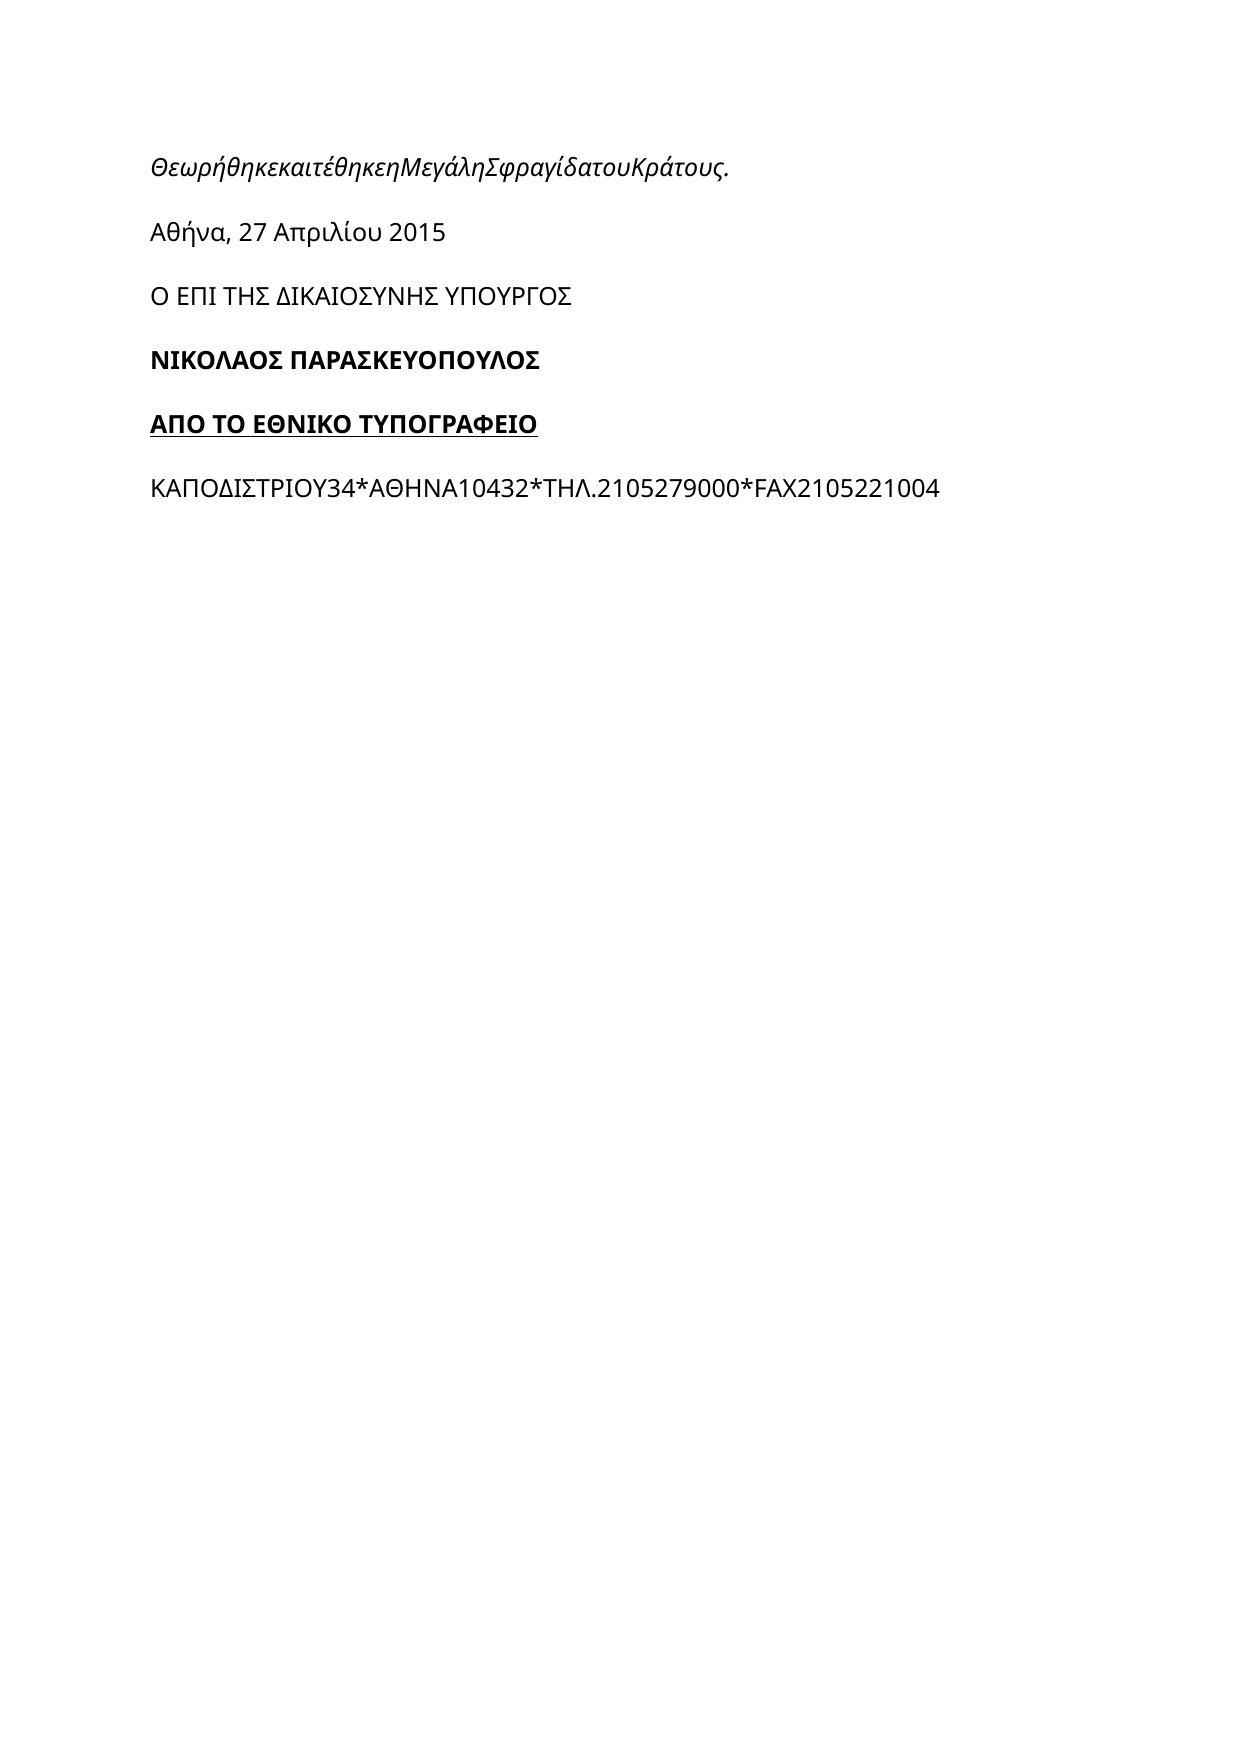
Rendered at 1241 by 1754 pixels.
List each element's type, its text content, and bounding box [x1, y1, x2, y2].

text ΑΠΟ ΤΟ ΕΘΝΙΚΟ ΤΥΠΟΓΡΑΦΕΙΟ [150, 407, 1090, 441]
text Αθήνα, 27 Απριλίου 2015 [150, 214, 1090, 248]
text Ο ΕΠΙ ΤΗΣ ΔΙΚΑΙΟΣΥΝΗΣ ΥΠΟΥΡΓΟΣ [150, 278, 1090, 312]
text ΚΑΠΟΔΙΣΤΡΙΟΥ34*ΑΘΗΝΑ10432*ΤΗΛ.2105279000*FAX2105221004 [150, 471, 1090, 505]
text ΝΙΚΟΛΑΟΣ ΠΑΡΑΣΚΕΥΟΠΟΥΛΟΣ [150, 342, 1090, 377]
text ΘεωρήθηκεκαιτέθηκεηΜεγάληΣφραγίδατουΚράτους. [150, 150, 1090, 184]
